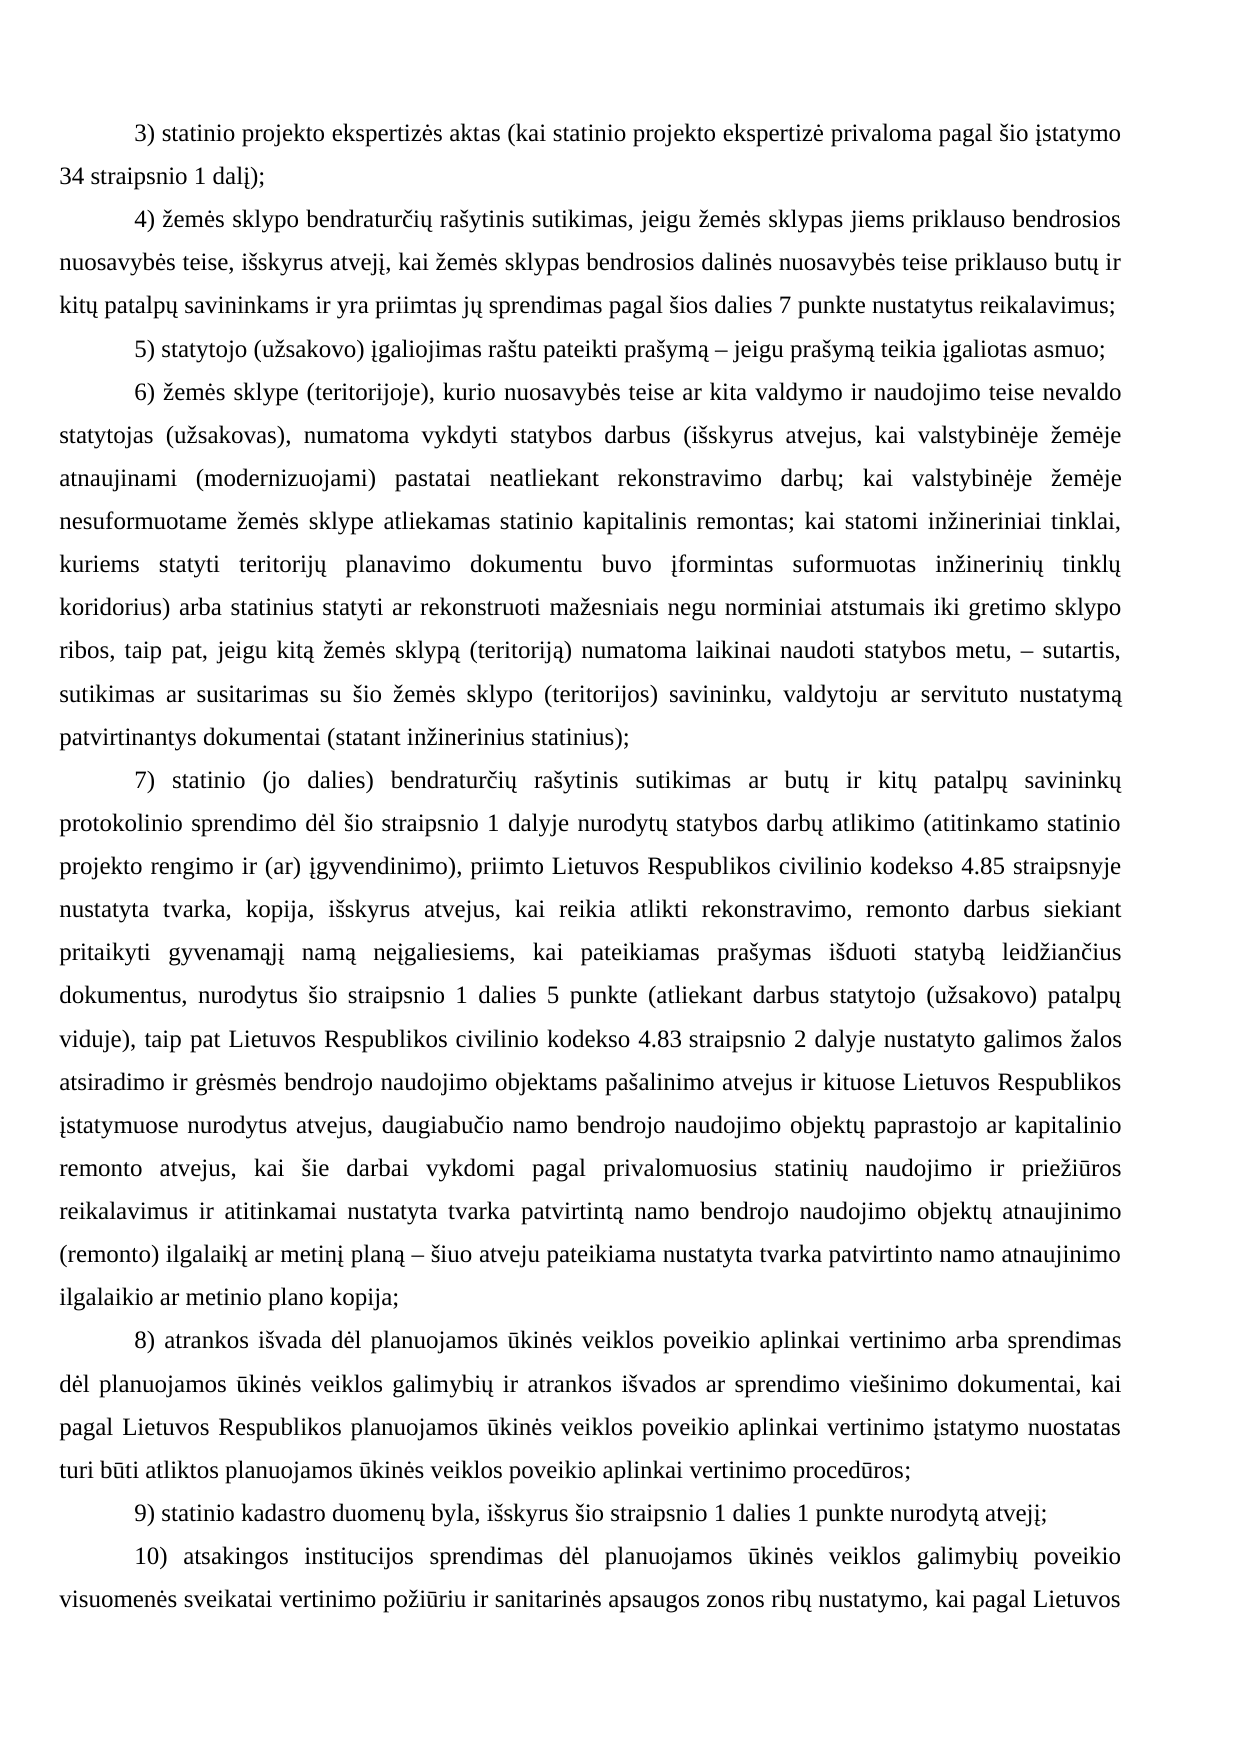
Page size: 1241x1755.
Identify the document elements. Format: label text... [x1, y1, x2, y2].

text 8) atrankos išvada dėl planuojamos ūkinės veiklos poveikio aplinkai vertinimo arba sprendimas dėl planuojamos ūkinės veiklos galimybių ir atrankos išvados ar sprendimo viešinimo dokumentai, kai pagal Lietuvos Respublikos planuojamos ūkinės veiklos poveikio aplinkai vertinimo įstatymo nuostatas turi būti atliktos planuojamos ūkinės veiklos poveikio aplinkai vertinimo procedūros; [59, 1326, 1122, 1484]
text 7) statinio (jo dalies) bendraturčių rašytinis sutikimas ar butų ir kitų patalpų savininkų protokolinio sprendimo dėl šio straipsnio 1 dalyje nurodytų statybos darbų atlikimo (atitinkamo statinio projekto rengimo ir (ar) įgyvendinimo), priimto Lietuvos Respublikos civilinio kodekso 4.85 straipsnyje nustatyta tvarka, kopija, išskyrus atvejus, kai reikia atlikti rekonstravimo, remonto darbus siekiant pritaikyti gyvenamąjį namą neįgaliesiems, kai pateikiamas prašymas išduoti statybą leidžiančius dokumentus, nurodytus šio straipsnio 1 dalies 5 punkte (atliekant darbus statytojo (užsakovo) patalpų viduje), taip pat Lietuvos Respublikos civilinio kodekso 4.83 straipsnio 2 dalyje nustatyto galimos žalos atsiradimo ir grėsmės bendrojo naudojimo objektams pašalinimo atvejus ir kituose Lietuvos Respublikos įstatymuose nurodytus atvejus, daugiabučio namo bendrojo naudojimo objektų paprastojo ar kapitalinio remonto atvejus, kai šie darbai vykdomi pagal privalomuosius statinių naudojimo ir priežiūros reikalavimus ir atitinkamai nustatyta tvarka patvirtintą namo bendrojo naudojimo objektų atnaujinimo (remonto) ilgalaikį ar metinį planą – šiuo atveju pateikiama nustatyta tvarka patvirtinto namo atnaujinimo ilgalaikio ar metinio plano kopija; [59, 765, 1122, 1311]
text 9) statinio kadastro duomenų byla, išskyrus šio straipsnio 1 dalies 1 punkte nurodytą atvejį; [59, 1498, 1122, 1527]
text 6) žemės sklype (teritorijoje), kurio nuosavybės teise ar kita valdymo ir naudojimo teise nevaldo statytojas (užsakovas), numatoma vykdyti statybos darbus (išskyrus atvejus, kai valstybinėje žemėje atnaujinami (modernizuojami) pastatai neatliekant rekonstravimo darbų; kai valstybinėje žemėje nesuformuotame žemės sklype atliekamas statinio kapitalinis remontas; kai statomi inžineriniai tinklai, kuriems statyti teritorijų planavimo dokumentu buvo įformintas suformuotas inžinerinių tinklų koridorius) arba statinius statyti ar rekonstruoti mažesniais negu norminiai atstumais iki gretimo sklypo ribos, taip pat, jeigu kitą žemės sklypą (teritoriją) numatoma laikinai naudoti statybos metu, – sutartis, sutikimas ar susitarimas su šio žemės sklypo (teritorijos) savininku, valdytoju ar servituto nustatymą patvirtinantys dokumentai (statant inžinerinius statinius); [59, 377, 1122, 751]
text 3) statinio projekto ekspertizės aktas (kai statinio projekto ekspertizė privaloma pagal šio įstatymo 34 straipsnio 1 dalį); [59, 118, 1122, 190]
text 4) žemės sklypo bendraturčių rašytinis sutikimas, jeigu žemės sklypas jiems priklauso bendrosios nuosavybės teise, išskyrus atvejį, kai žemės sklypas bendrosios dalinės nuosavybės teise priklauso butų ir kitų patalpų savininkams ir yra priimtas jų sprendimas pagal šios dalies 7 punkte nustatytus reikalavimus; [59, 204, 1122, 319]
text 10) atsakingos institucijos sprendimas dėl planuojamos ūkinės veiklos galimybių poveikio visuomenės sveikatai vertinimo požiūriu ir sanitarinės apsaugos zonos ribų nustatymo, kai pagal Lietuvos [59, 1541, 1122, 1613]
text 5) statytojo (užsakovo) įgaliojimas raštu pateikti prašymą – jeigu prašymą teikia įgaliotas asmuo; [59, 334, 1122, 362]
